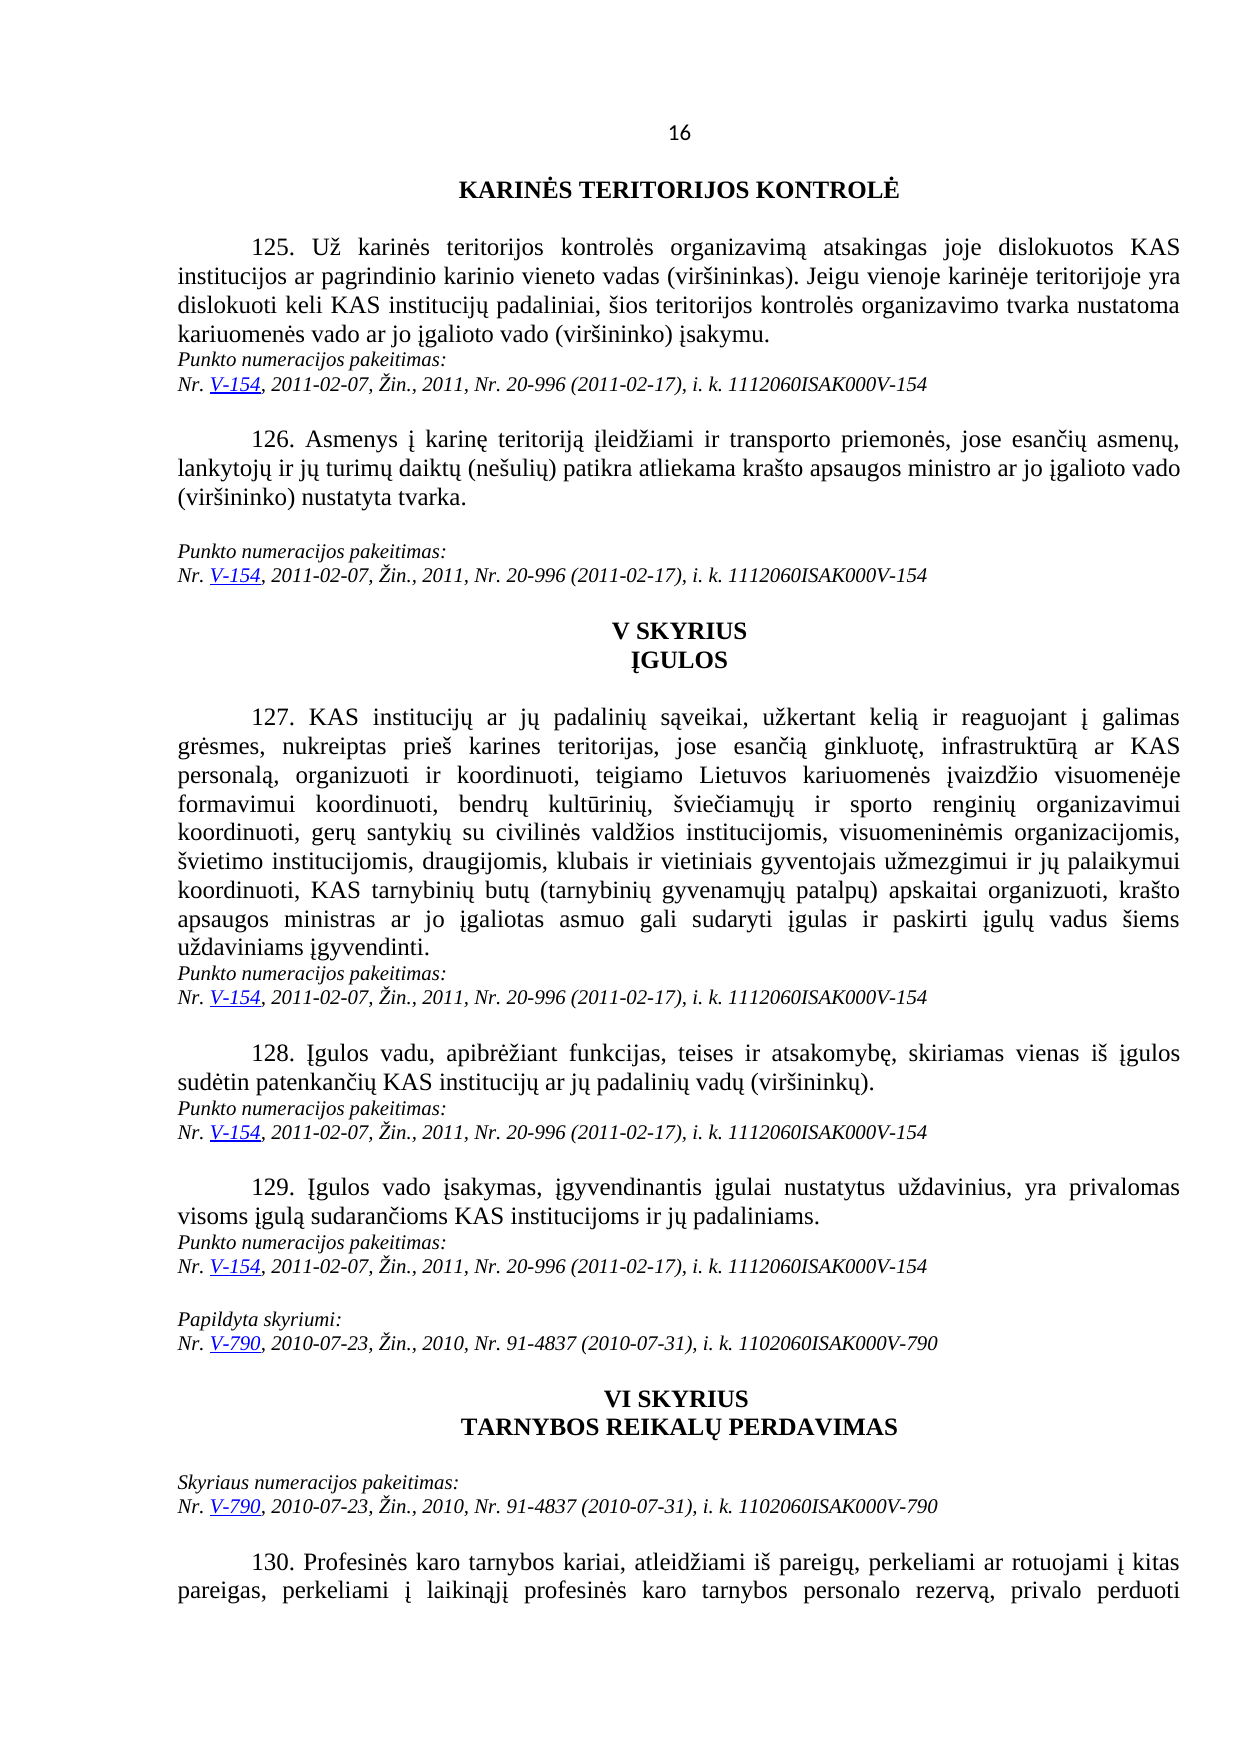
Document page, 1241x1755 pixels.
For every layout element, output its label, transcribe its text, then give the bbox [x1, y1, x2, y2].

text Nr. V-154, 2011-02-07, Žin., 2011, Nr. 20-996 (2011-02-17), i. k. 1112060ISAK000V-154 [177, 1254, 1181, 1278]
text VI SKYRIUS [177, 1384, 1181, 1412]
text Nr. V-154, 2011-02-07, Žin., 2011, Nr. 20-996 (2011-02-17), i. k. 1112060ISAK000V-154 [177, 371, 1181, 396]
text 125. Už karinės teritorijos kontrolės organizavimą atsakingas joje dislokuotos KAS institucijos ar pagrindinio karinio vieneto vadas (viršininkas). Jeigu vienoje karinėje teritorijoje yra dislokuoti keli KAS institucijų padaliniai, šios teritorijos kontrolės organizavimo tvarka nustatoma kariuomenės vado ar jo įgalioto vado (viršininko) įsakymu. [177, 232, 1181, 347]
text ĮGULOS [177, 645, 1181, 674]
text 128. Įgulos vadu, apibrėžiant funkcijas, teises ir atsakomybę, skiriamas vienas iš įgulos sudėtin patenkančių KAS institucijų ar jų padalinių vadų (viršininkų). [177, 1038, 1181, 1096]
text Punkto numeracijos pakeitimas: [177, 961, 1181, 985]
text Skyriaus numeracijos pakeitimas: [177, 1470, 1181, 1494]
text Nr. V-154, 2011-02-07, Žin., 2011, Nr. 20-996 (2011-02-17), i. k. 1112060ISAK000V-154 [177, 1119, 1181, 1144]
text 127. KAS institucijų ar jų padalinių sąveikai, užkertant kelią ir reaguojant į galimas grėsmes, nukreiptas prieš karines teritorijas, jose esančią ginkluotę, infrastruktūrą ar KAS personalą, organizuoti ir koordinuoti, teigiamo Lietuvos kariuomenės įvaizdžio visuomenėje formavimui koordinuoti, bendrų kultūrinių, šviečiamųjų ir sporto renginių organizavimui koordinuoti, gerų santykių su civilinės valdžios institucijomis, visuomeninėmis organizacijomis, švietimo institucijomis, draugijomis, klubais ir vietiniais gyventojais užmezgimui ir jų palaikymui koordinuoti, KAS tarnybinių butų (tarnybinių gyvenamųjų patalpų) apskaitai organizuoti, krašto apsaugos ministras ar jo įgaliotas asmuo gali sudaryti įgulas ir paskirti įgulų vadus šiems uždaviniams įgyvendinti. [177, 702, 1181, 961]
text KARINĖS TERITORIJOS KONTROLĖ [177, 175, 1181, 204]
text 130. Profesinės karo tarnybos kariai, atleidžiami iš pareigų, perkeliami ar rotuojami į kitas pareigas, perkeliami į laikinąjį profesinės karo tarnybos personalo rezervą, privalo perduoti [177, 1547, 1181, 1604]
text Nr. V-154, 2011-02-07, Žin., 2011, Nr. 20-996 (2011-02-17), i. k. 1112060ISAK000V-154 [177, 985, 1181, 1009]
text Punkto numeracijos pakeitimas: [177, 1096, 1181, 1119]
text Punkto numeracijos pakeitimas: [177, 1230, 1181, 1254]
text Nr. V-790, 2010-07-23, Žin., 2010, Nr. 91-4837 (2010-07-31), i. k. 1102060ISAK000V-790 [177, 1331, 1181, 1355]
text TARNYBOS REIKALŲ PERDAVIMAS [177, 1412, 1181, 1441]
text Punkto numeracijos pakeitimas: [177, 539, 1181, 563]
text Punkto numeracijos pakeitimas: [177, 347, 1181, 371]
text Nr. V-790, 2010-07-23, Žin., 2010, Nr. 91-4837 (2010-07-31), i. k. 1102060ISAK000V-790 [177, 1494, 1181, 1518]
text 126. Asmenys į karinę teritoriją įleidžiami ir transporto priemonės, jose esančių asmenų, lankytojų ir jų turimų daiktų (nešulių) patikra atliekama krašto apsaugos ministro ar jo įgalioto vado (viršininko) nustatyta tvarka. [177, 424, 1181, 511]
text V skyrius [177, 616, 1181, 645]
text Nr. V-154, 2011-02-07, Žin., 2011, Nr. 20-996 (2011-02-17), i. k. 1112060ISAK000V-154 [177, 563, 1181, 587]
text Papildyta skyriumi: [177, 1307, 1181, 1331]
text 129. Įgulos vado įsakymas, įgyvendinantis įgulai nustatytus uždavinius, yra privalomas visoms įgulą sudarančioms KAS institucijoms ir jų padaliniams. [177, 1172, 1181, 1230]
